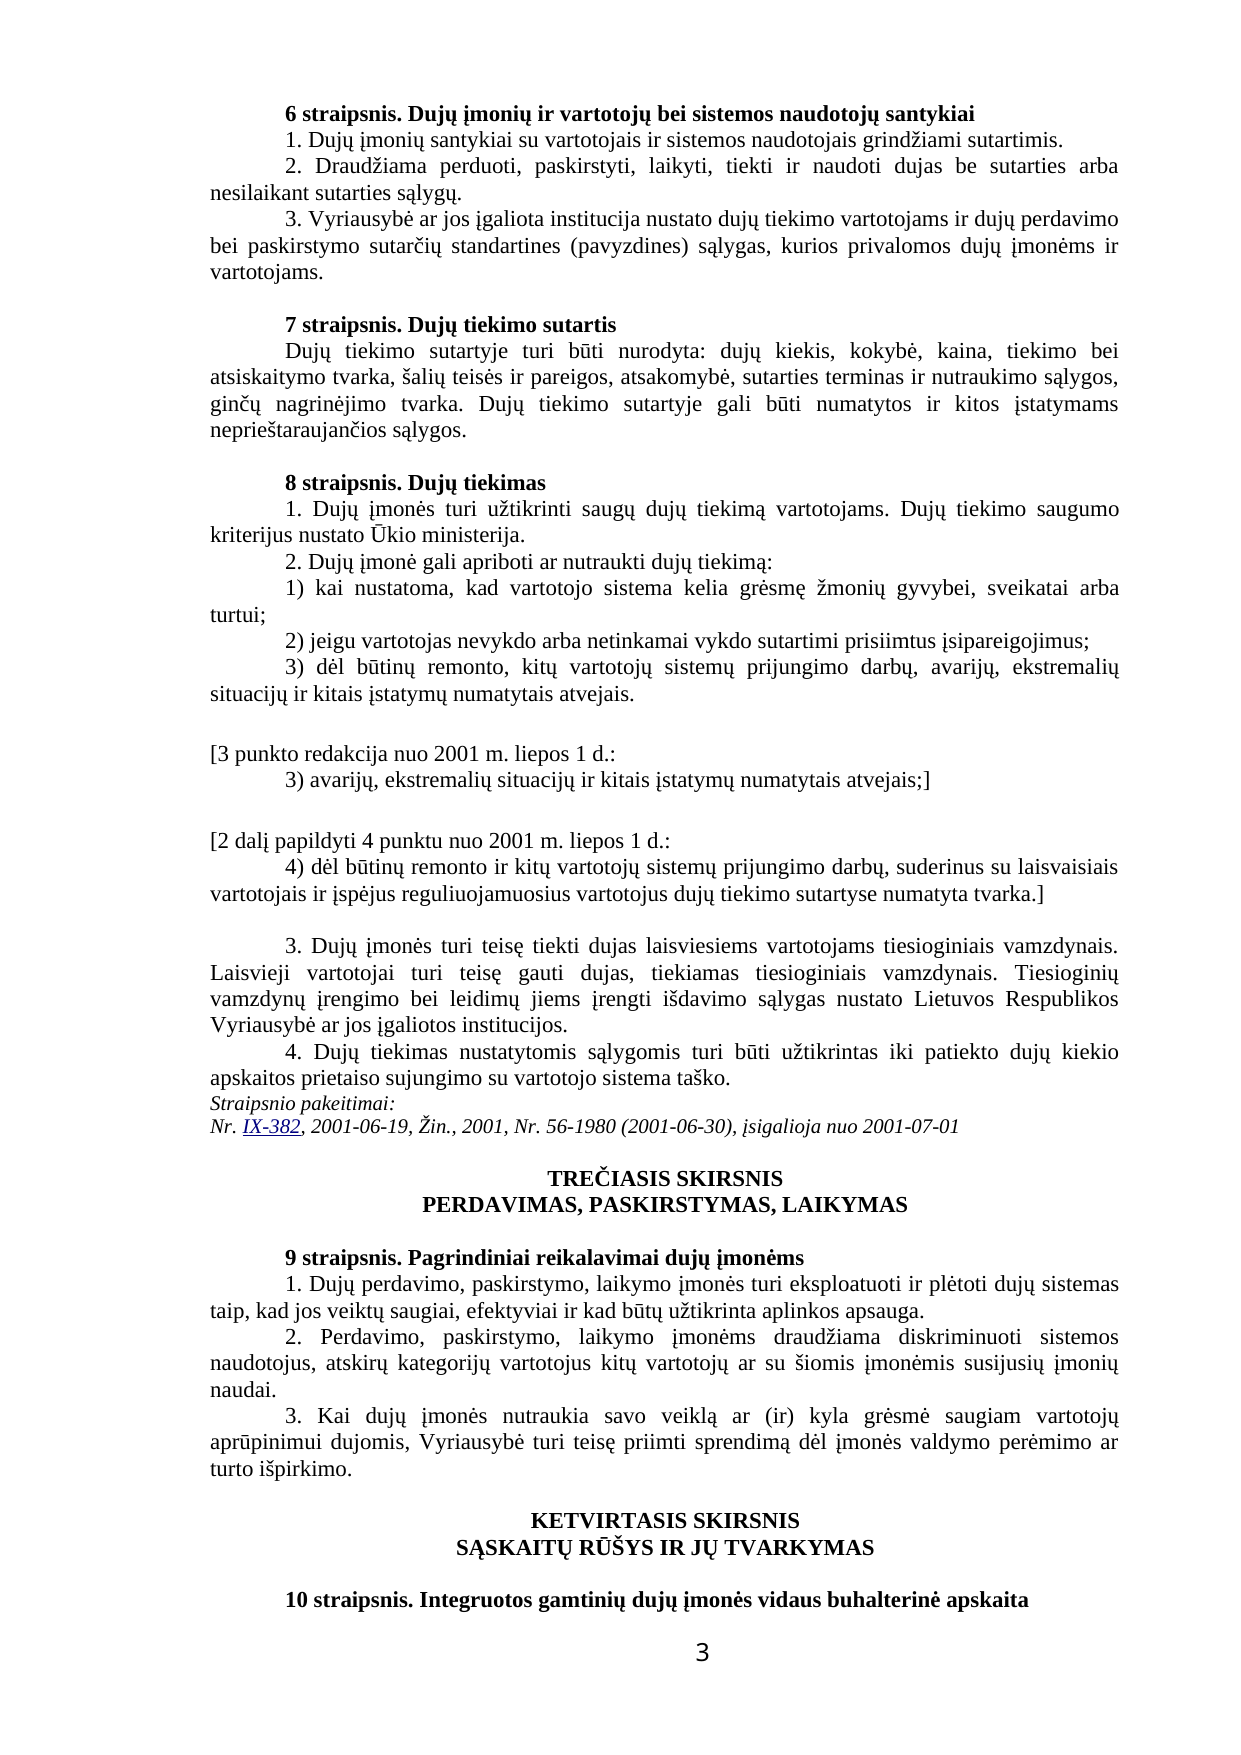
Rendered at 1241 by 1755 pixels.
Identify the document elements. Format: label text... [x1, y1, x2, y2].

text PERDAVIMAS, PASKIRSTYMAS, LAIKYMAS [210, 1191, 1120, 1218]
text 3. Dujų įmonės turi teisę tiekti dujas laisviesiems vartotojams tiesioginiais vamzdynais. Laisvieji vartotojai turi teisę gauti dujas, tiekiamas tiesioginiais vamzdynais. Tiesioginių vamzdynų įrengimo bei leidimų jiems įrengti išdavimo sąlygas nustato Lietuvos Respublikos Vyriausybė ar jos įgaliotos institucijos. [210, 932, 1120, 1038]
text 2) jeigu vartotojas nevykdo arba netinkamai vykdo sutartimi prisiimtus įsipareigojimus; [210, 627, 1120, 653]
text [2 dalį papildyti 4 punktu nuo 2001 m. liepos 1 d.: [210, 827, 1120, 853]
text 3. Vyriausybė ar jos įgaliota institucija nustato dujų tiekimo vartotojams ir dujų perdavimo bei paskirstymo sutarčių standartines (pavyzdines) sąlygas, kurios privalomos dujų įmonėms ir vartotojams. [210, 205, 1120, 284]
text 1. Dujų įmonių santykiai su vartotojais ir sistemos naudotojais grindžiami sutartimis. [210, 126, 1120, 153]
text 4) dėl būtinų remonto ir kitų vartotojų sistemų prijungimo darbų, suderinus su laisvaisiais vartotojais ir įspėjus reguliuojamuosius vartotojus dujų tiekimo sutartyse numatyta tvarka.] [210, 853, 1120, 906]
text 1) kai nustatoma, kad vartotojo sistema kelia grėsmę žmonių gyvybei, sveikatai arba turtui; [210, 574, 1120, 627]
text Straipsnio pakeitimai: [210, 1090, 1120, 1114]
text 2. Perdavimo, paskirstymo, laikymo įmonėms draudžiama diskriminuoti sistemos naudotojus, atskirų kategorijų vartotojus kitų vartotojų ar su šiomis įmonėmis susijusių įmonių naudai. [210, 1323, 1120, 1402]
text 7 straipsnis. Dujų tiekimo sutartis [210, 311, 1120, 337]
text Dujų tiekimo sutartyje turi būti nurodyta: dujų kiekis, kokybė, kaina, tiekimo bei atsiskaitymo tvarka, šalių teisės ir pareigos, atsakomybė, sutarties terminas ir nutraukimo sąlygos, ginčų nagrinėjimo tvarka. Dujų tiekimo sutartyje gali būti numatytos ir kitos įstatymams neprieštaraujančios sąlygos. [210, 337, 1120, 442]
text 2. Dujų įmonė gali apriboti ar nutraukti dujų tiekimą: [210, 548, 1120, 574]
text 3) dėl būtinų remonto, kitų vartotojų sistemų prijungimo darbų, avarijų, ekstremalių situacijų ir kitais įstatymų numatytais atvejais. [210, 653, 1120, 706]
text KETVIRTASIS SKIRSNIS [210, 1507, 1120, 1534]
text 1. Dujų įmonės turi užtikrinti saugų dujų tiekimą vartotojams. Dujų tiekimo saugumo kriterijus nustato Ūkio ministerija. [210, 495, 1120, 548]
text TREČIASIS SKIRSNIS [210, 1165, 1120, 1191]
text 3) avarijų, ekstremalių situacijų ir kitais įstatymų numatytais atvejais;] [210, 766, 1120, 793]
text 6 straipsnis. Dujų įmonių ir vartotojų bei sistemos naudotojų santykiai [210, 100, 1120, 126]
text 2. Draudžiama perduoti, paskirstyti, laikyti, tiekti ir naudoti dujas be sutarties arba nesilaikant sutarties sąlygų. [210, 153, 1120, 205]
text SĄSKAITŲ RŪŠYS IR JŲ TVARKYMAS [210, 1534, 1120, 1560]
text 8 straipsnis. Dujų tiekimas [210, 469, 1120, 495]
text Nr. IX-382, 2001-06-19, Žin., 2001, Nr. 56-1980 (2001-06-30), įsigalioja nuo 2001-07-01 [210, 1114, 1120, 1138]
text 9 straipsnis. Pagrindiniai reikalavimai dujų įmonėms [210, 1244, 1120, 1270]
text 1. Dujų perdavimo, paskirstymo, laikymo įmonės turi eksploatuoti ir plėtoti dujų sistemas taip, kad jos veiktų saugiai, efektyviai ir kad būtų užtikrinta aplinkos apsauga. [210, 1270, 1120, 1323]
text 10 straipsnis. Integruotos gamtinių dujų įmonės vidaus buhalterinė apskaita [210, 1587, 1120, 1613]
text 4. Dujų tiekimas nustatytomis sąlygomis turi būti užtikrintas iki patiekto dujų kiekio apskaitos prietaiso sujungimo su vartotojo sistema taško. [210, 1038, 1120, 1090]
text 3. Kai dujų įmonės nutraukia savo veiklą ar (ir) kyla grėsmė saugiam vartotojų aprūpinimui dujomis, Vyriausybė turi teisę priimti sprendimą dėl įmonės valdymo perėmimo ar turto išpirkimo. [210, 1402, 1120, 1481]
text [3 punkto redakcija nuo 2001 m. liepos 1 d.: [210, 740, 1120, 766]
